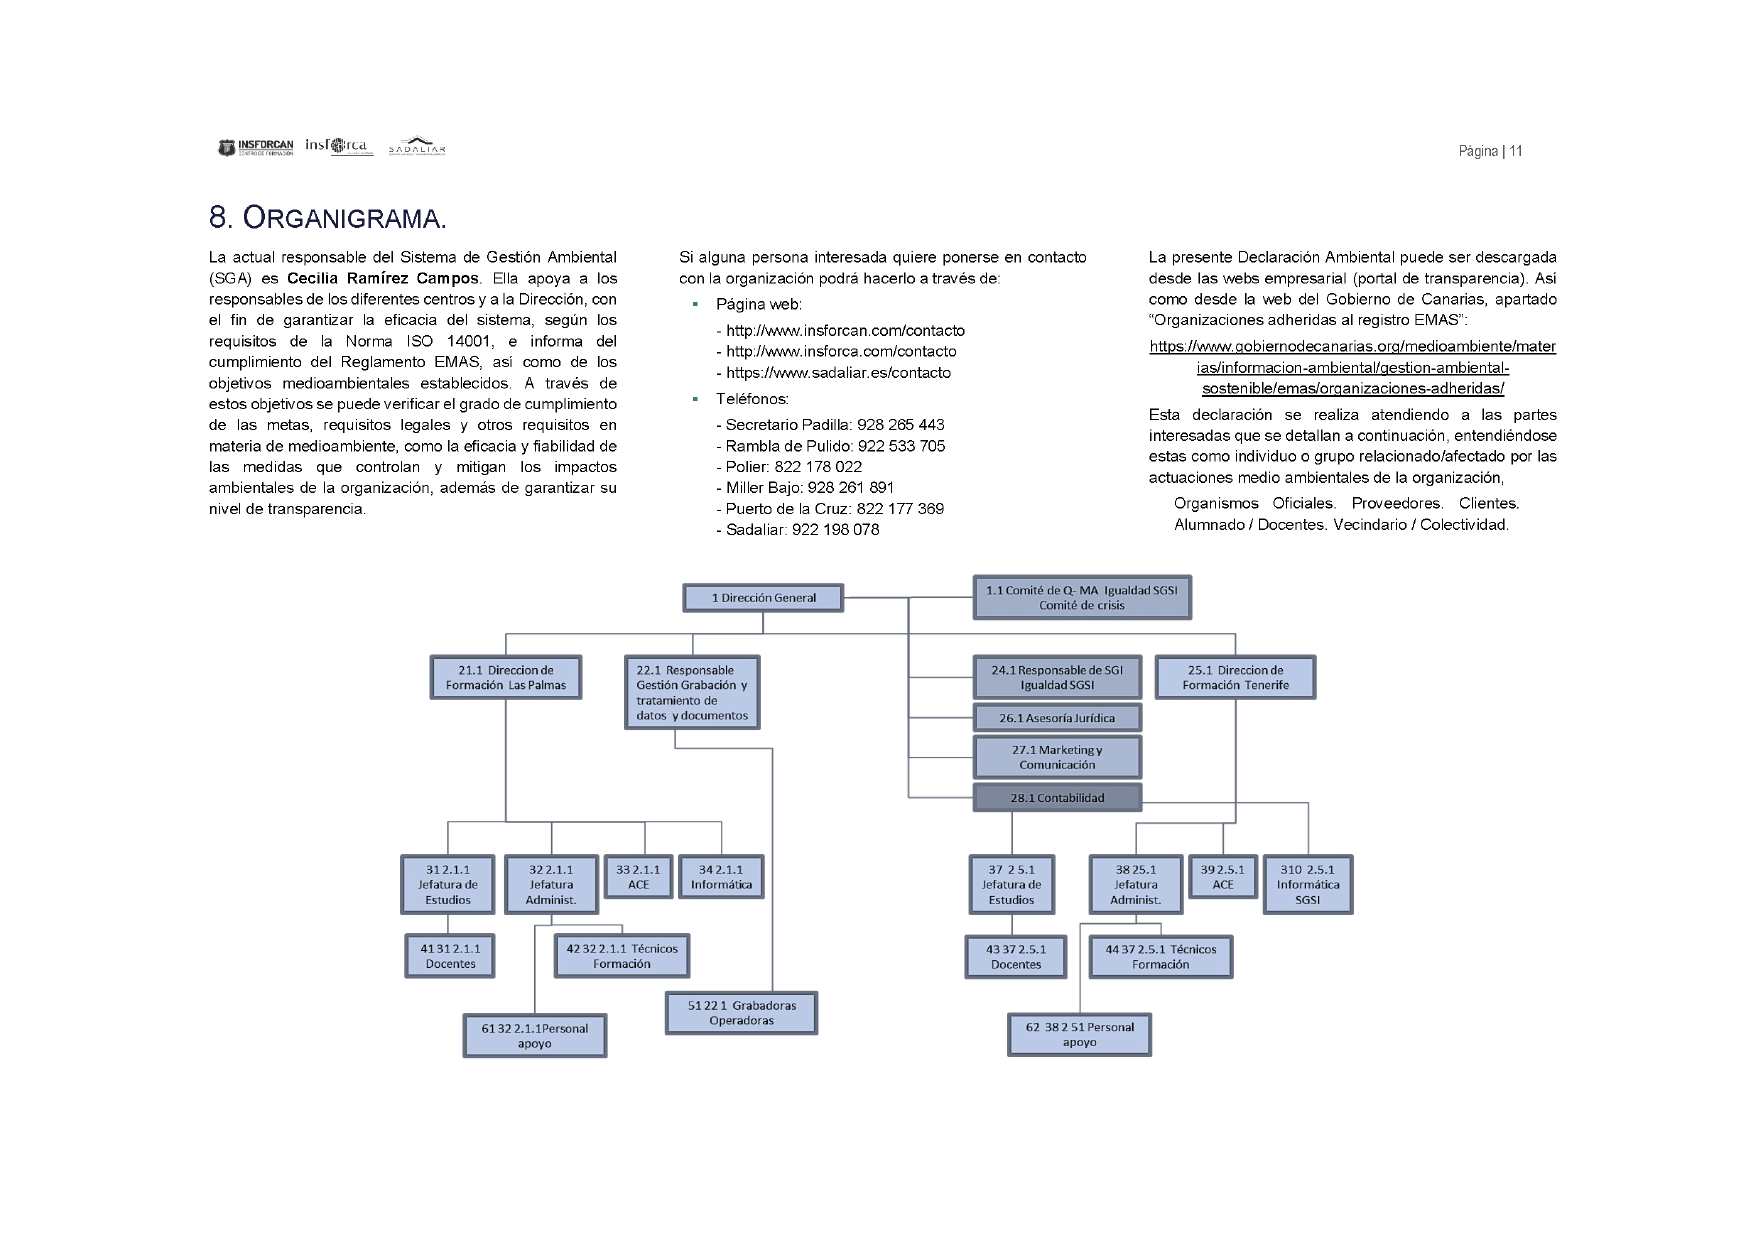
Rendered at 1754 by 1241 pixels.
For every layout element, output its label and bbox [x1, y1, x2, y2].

picture [147, 88, 1616, 1063]
